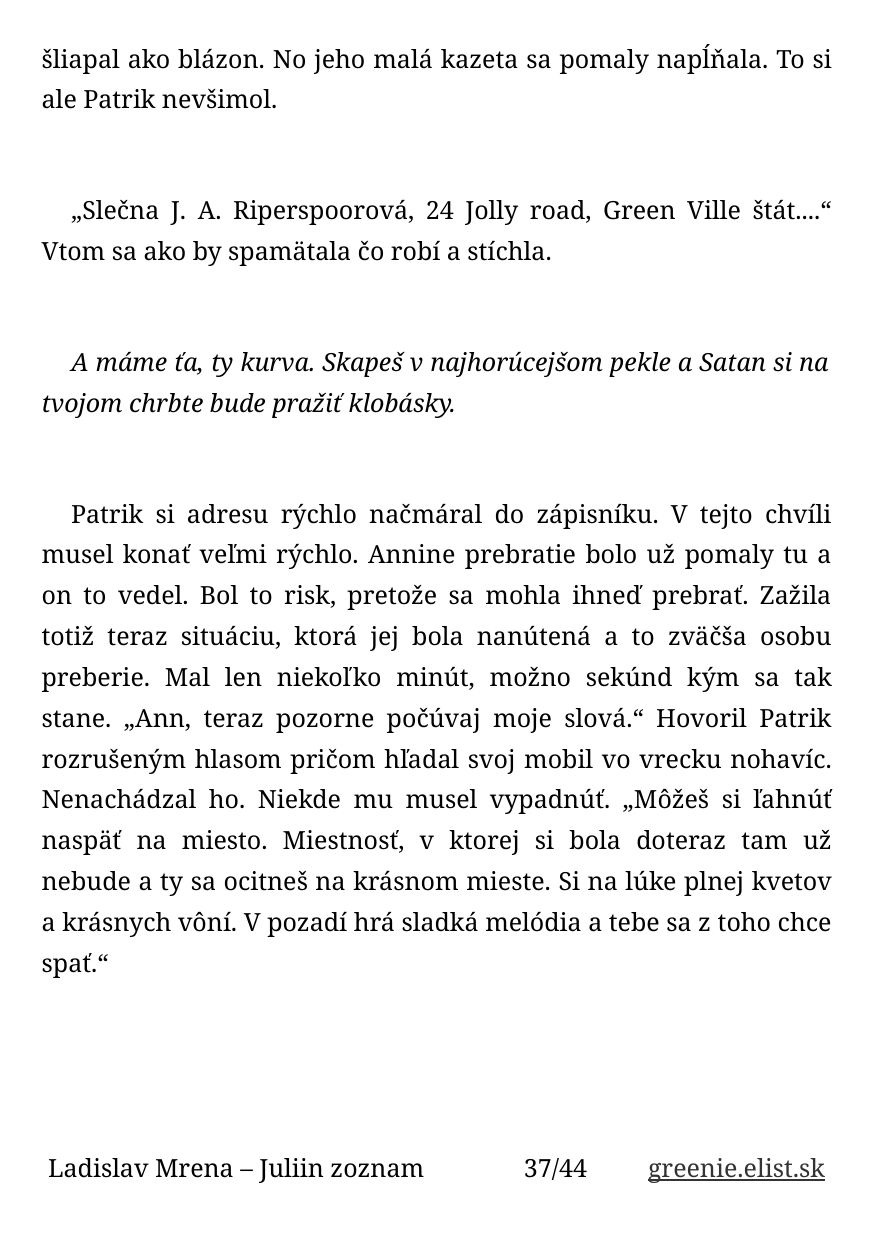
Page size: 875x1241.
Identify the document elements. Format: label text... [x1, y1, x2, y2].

text šliapal ako blázon. No jeho malá kazeta sa pomaly napĺňala. To si ale Patrik nevšimol. [41, 41, 833, 116]
text Patrik si adresu rýchlo načmáral do zápisníku. V tejto chvíli musel konať veľmi rýchlo. Annine prebratie bolo už pomaly tu a on to vedel. Bol to risk, pretože sa mohla ihneď prebrať. Zažila totiž teraz situáciu, ktorá jej bola nanútená a to zväčša osobu preberie. Mal len niekoľko minút, možno sekúnd kým sa tak stane. „Ann, teraz pozorne počúvaj moje slová.“ Hovoril Patrik rozrušeným hlasom pričom hľadal svoj mobil vo vrecku nohavíc. Nenachádzal ho. Niekde mu musel vypadnúť. „Môžeš si ľahnúť naspäť na miesto. Miestnosť, v ktorej si bola doteraz tam už nebude a ty sa ocitneš na krásnom mieste. Si na lúke plnej kvetov a krásnych vôní. V pozadí hrá sladká melódia a tebe sa z toho chce spať.“ [41, 496, 833, 979]
text A máme ťa, ty kurva. Skapeš v najhorúcejšom pekle a Satan si na tvojom chrbte bude pražiť klobásky. [41, 345, 833, 419]
text „Slečna J. A. Riperspoorová, 24 Jolly road, Green Ville štát....“ Vtom sa ako by spamätala čo robí a stíchla. [41, 193, 833, 268]
